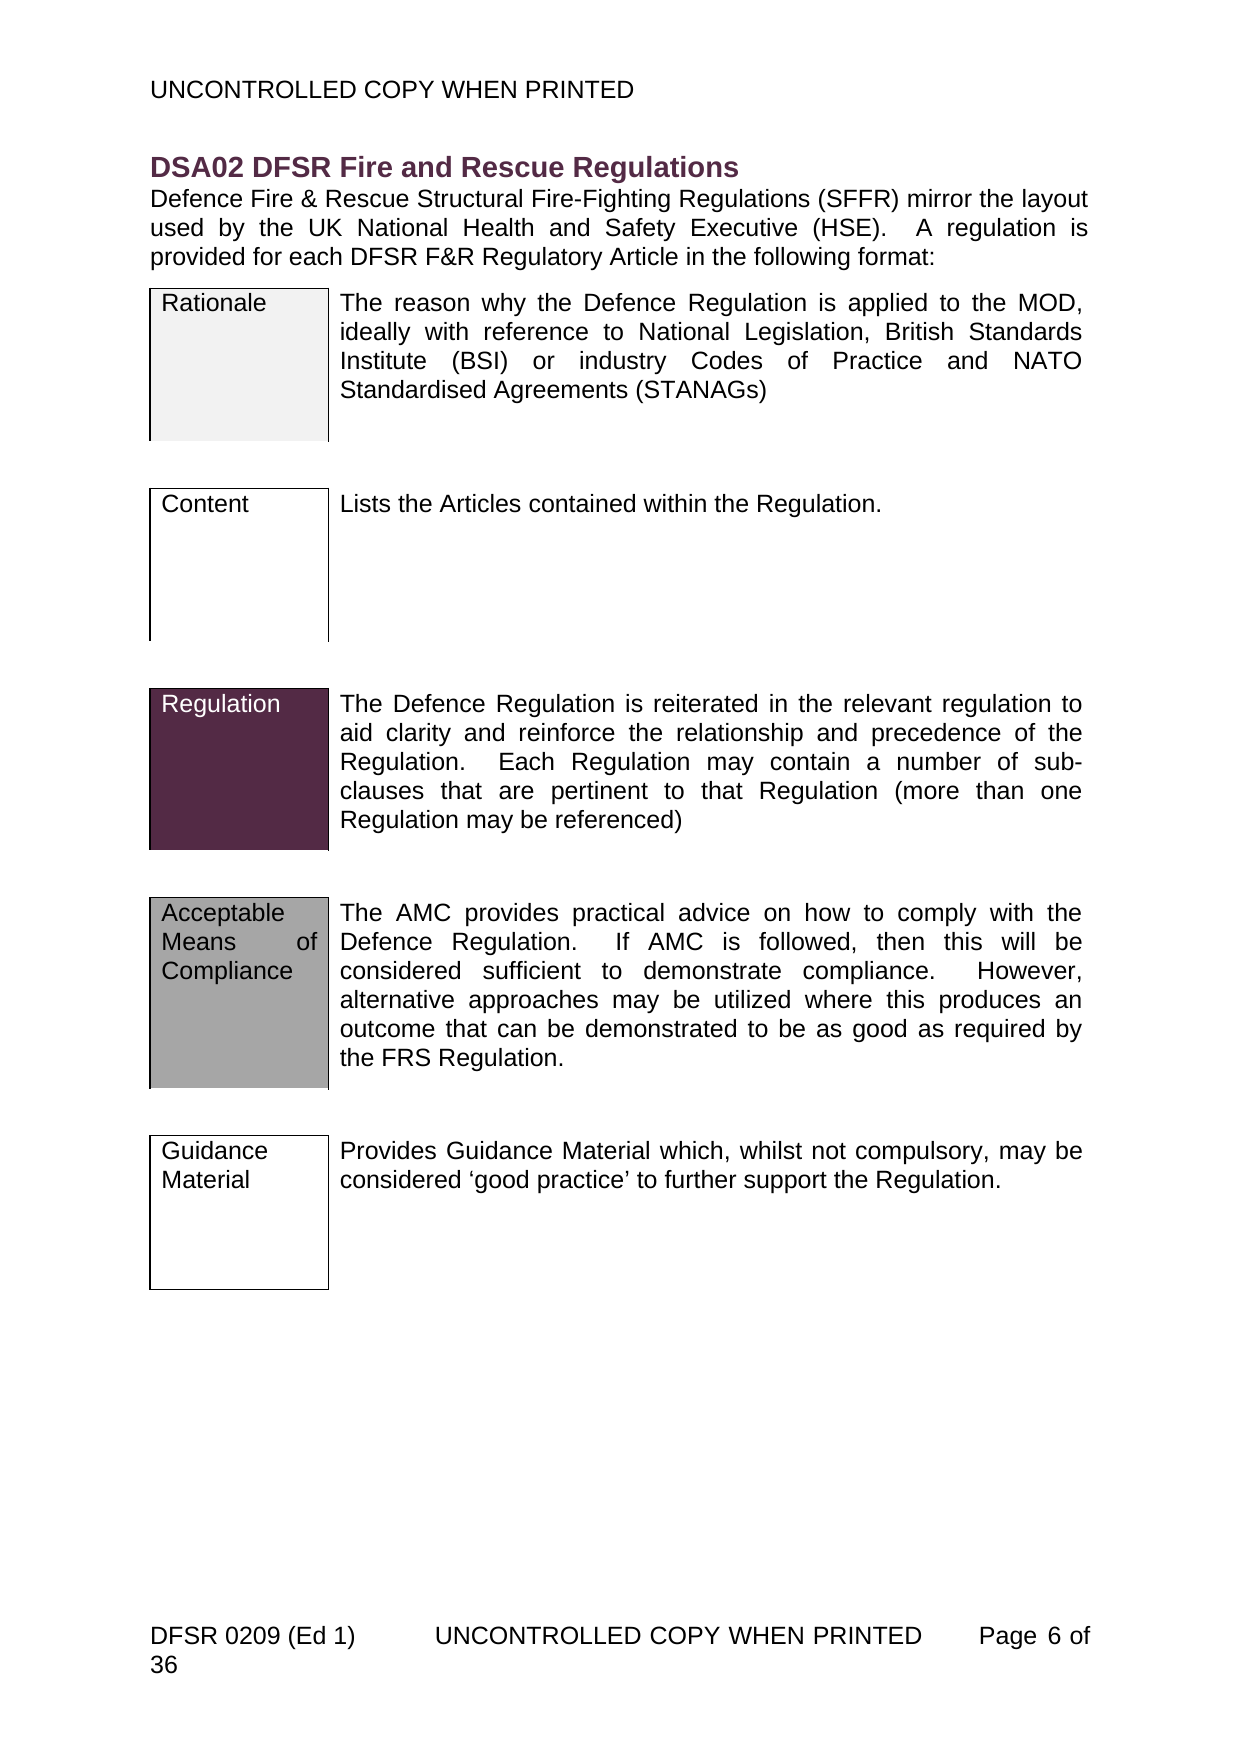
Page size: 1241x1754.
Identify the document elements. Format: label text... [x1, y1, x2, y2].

table_cell [151, 1090, 1094, 1135]
table_cell Guidance Material [151, 1136, 328, 1289]
table_cell [151, 442, 1094, 488]
text Defence Fire & Rescue Structural Fire-Fighting Regulations (SFFR) mirror the layout used by the UK National Health and Safety Executive (HSE). A regulation is provided for each DFSR F&R Regulatory Article in the following format: [150, 184, 1090, 271]
subtitle DSA02 DFSR Fire and Rescue Regulations [150, 150, 1090, 183]
table_cell Provides Guidance Material which, whilst not compulsory, may be considered ‘good practice’ to further support the Regulation. [329, 1136, 1094, 1289]
table_cell The AMC provides practical advice on how to comply with the Defence Regulation. If AMC is followed, then this will be considered sufficient to demonstrate compliance. However, alternative approaches may be utilized where this produces an outcome that can be demonstrated to be as good as required by the FRS Regulation. [329, 898, 1094, 1088]
table_header Rationale [151, 289, 328, 441]
table_header The reason why the Defence Regulation is applied to the MOD, ideally with reference to National Legislation, British Standards Institute (BSI) or industry Codes of Practice and NATO Standardised Agreements (STANAGs) [329, 289, 1094, 441]
table_cell Regulation [151, 689, 328, 850]
table_cell Content [151, 489, 328, 641]
table_cell [151, 642, 1094, 688]
table_cell Lists the Articles contained within the Regulation. [329, 489, 1094, 641]
table_cell The Defence Regulation is reiterated in the relevant regulation to aid clarity and reinforce the relationship and precedence of the Regulation. Each Regulation may contain a number of sub-clauses that are pertinent to that Regulation (more than one Regulation may be referenced) [329, 689, 1094, 850]
table_cell [151, 851, 1094, 897]
table_cell Acceptable Means of Compliance [151, 898, 328, 1088]
